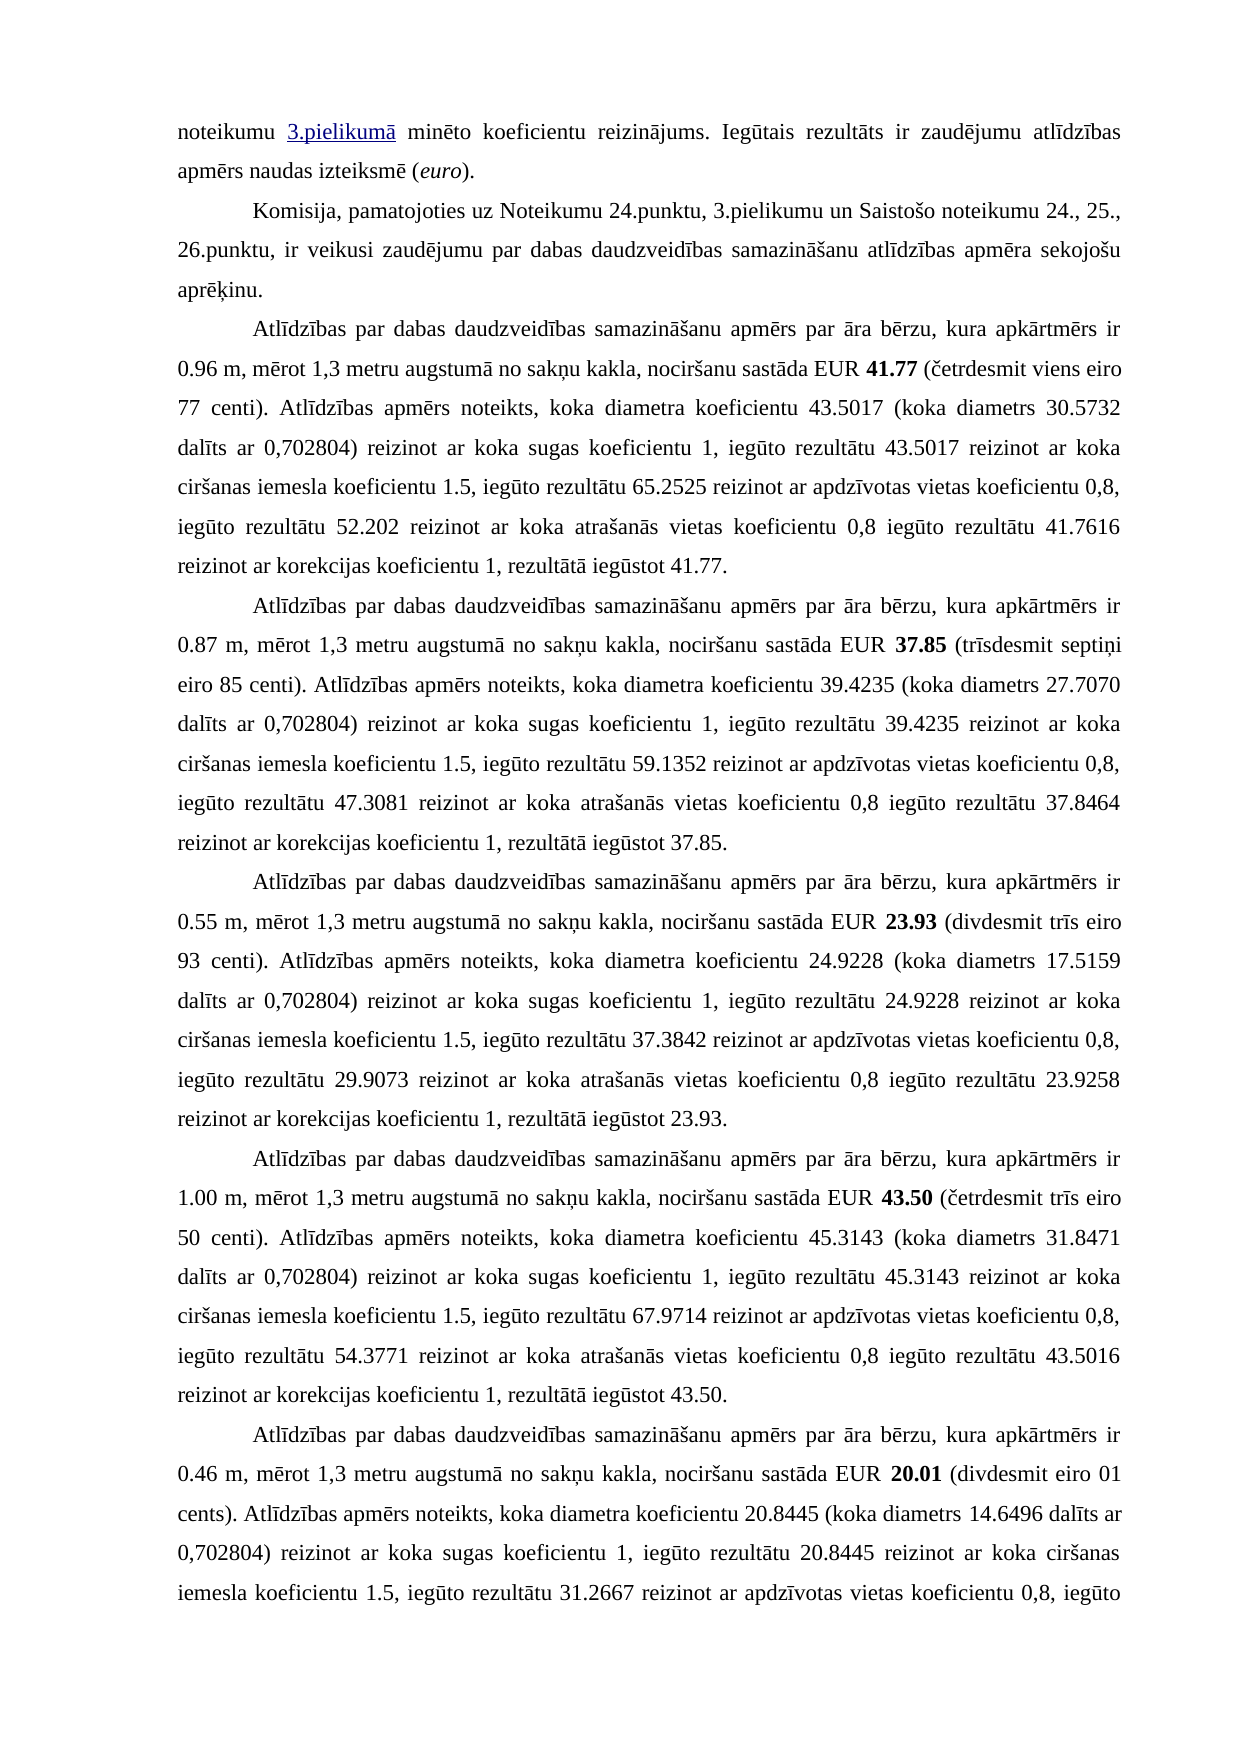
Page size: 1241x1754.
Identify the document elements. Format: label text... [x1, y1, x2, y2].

text Atlīdzības par dabas daudzveidības samazināšanu apmērs par āra bērzu, kura apkārtmērs ir 0.46 m, mērot 1,3 metru augstumā no sakņu kakla, nociršanu sastāda EUR 20.01 (divdesmit eiro 01 cents). Atlīdzības apmērs noteikts, koka diametra koeficientu 20.8445 (koka diametrs 14.6496 dalīts ar 0,702804) reizinot ar koka sugas koeficientu 1, iegūto rezultātu 20.8445 reizinot ar koka ciršanas iemesla koeficientu 1.5, iegūto rezultātu 31.2667 reizinot ar apdzīvotas vietas koeficientu 0,8, iegūto [177, 1421, 1122, 1605]
text noteikumu 3.pielikumā minēto koeficientu reizinājums. Iegūtais rezultāts ir zaudējumu atlīdzības apmērs naudas izteiksmē (euro). [177, 118, 1122, 184]
text Atlīdzības par dabas daudzveidības samazināšanu apmērs par āra bērzu, kura apkārtmērs ir 1.00 m, mērot 1,3 metru augstumā no sakņu kakla, nociršanu sastāda EUR 43.50 (četrdesmit trīs eiro 50 centi). Atlīdzības apmērs noteikts, koka diametra koeficientu 45.3143 (koka diametrs 31.8471 dalīts ar 0,702804) reizinot ar koka sugas koeficientu 1, iegūto rezultātu 45.3143 reizinot ar koka ciršanas iemesla koeficientu 1.5, iegūto rezultātu 67.9714 reizinot ar apdzīvotas vietas koeficientu 0,8, iegūto rezultātu 54.3771 reizinot ar koka atrašanās vietas koeficientu 0,8 iegūto rezultātu 43.5016 reizinot ar korekcijas koeficientu 1, rezultātā iegūstot 43.50. [177, 1144, 1122, 1408]
text Atlīdzības par dabas daudzveidības samazināšanu apmērs par āra bērzu, kura apkārtmērs ir 0.87 m, mērot 1,3 metru augstumā no sakņu kakla, nociršanu sastāda EUR 37.85 (trīsdesmit septiņi eiro 85 centi). Atlīdzības apmērs noteikts, koka diametra koeficientu 39.4235 (koka diametrs 27.7070 dalīts ar 0,702804) reizinot ar koka sugas koeficientu 1, iegūto rezultātu 39.4235 reizinot ar koka ciršanas iemesla koeficientu 1.5, iegūto rezultātu 59.1352 reizinot ar apdzīvotas vietas koeficientu 0,8, iegūto rezultātu 47.3081 reizinot ar koka atrašanās vietas koeficientu 0,8 iegūto rezultātu 37.8464 reizinot ar korekcijas koeficientu 1, rezultātā iegūstot 37.85. [177, 592, 1122, 855]
text Atlīdzības par dabas daudzveidības samazināšanu apmērs par āra bērzu, kura apkārtmērs ir 0.96 m, mērot 1,3 metru augstumā no sakņu kakla, nociršanu sastāda EUR 41.77 (četrdesmit viens eiro 77 centi). Atlīdzības apmērs noteikts, koka diametra koeficientu 43.5017 (koka diametrs 30.5732 dalīts ar 0,702804) reizinot ar koka sugas koeficientu 1, iegūto rezultātu 43.5017 reizinot ar koka ciršanas iemesla koeficientu 1.5, iegūto rezultātu 65.2525 reizinot ar apdzīvotas vietas koeficientu 0,8, iegūto rezultātu 52.202 reizinot ar koka atrašanās vietas koeficientu 0,8 iegūto rezultātu 41.7616 reizinot ar korekcijas koeficientu 1, rezultātā iegūstot 41.77. [177, 316, 1122, 579]
text Komisija, pamatojoties uz Noteikumu 24.punktu, 3.pielikumu un Saistošo noteikumu 24., 25., 26.punktu, ir veikusi zaudējumu par dabas daudzveidības samazināšanu atlīdzības apmēra sekojošu aprēķinu. [177, 197, 1122, 302]
text Atlīdzības par dabas daudzveidības samazināšanu apmērs par āra bērzu, kura apkārtmērs ir 0.55 m, mērot 1,3 metru augstumā no sakņu kakla, nociršanu sastāda EUR 23.93 (divdesmit trīs eiro 93 centi). Atlīdzības apmērs noteikts, koka diametra koeficientu 24.9228 (koka diametrs 17.5159 dalīts ar 0,702804) reizinot ar koka sugas koeficientu 1, iegūto rezultātu 24.9228 reizinot ar koka ciršanas iemesla koeficientu 1.5, iegūto rezultātu 37.3842 reizinot ar apdzīvotas vietas koeficientu 0,8, iegūto rezultātu 29.9073 reizinot ar koka atrašanās vietas koeficientu 0,8 iegūto rezultātu 23.9258 reizinot ar korekcijas koeficientu 1, rezultātā iegūstot 23.93. [177, 868, 1122, 1131]
